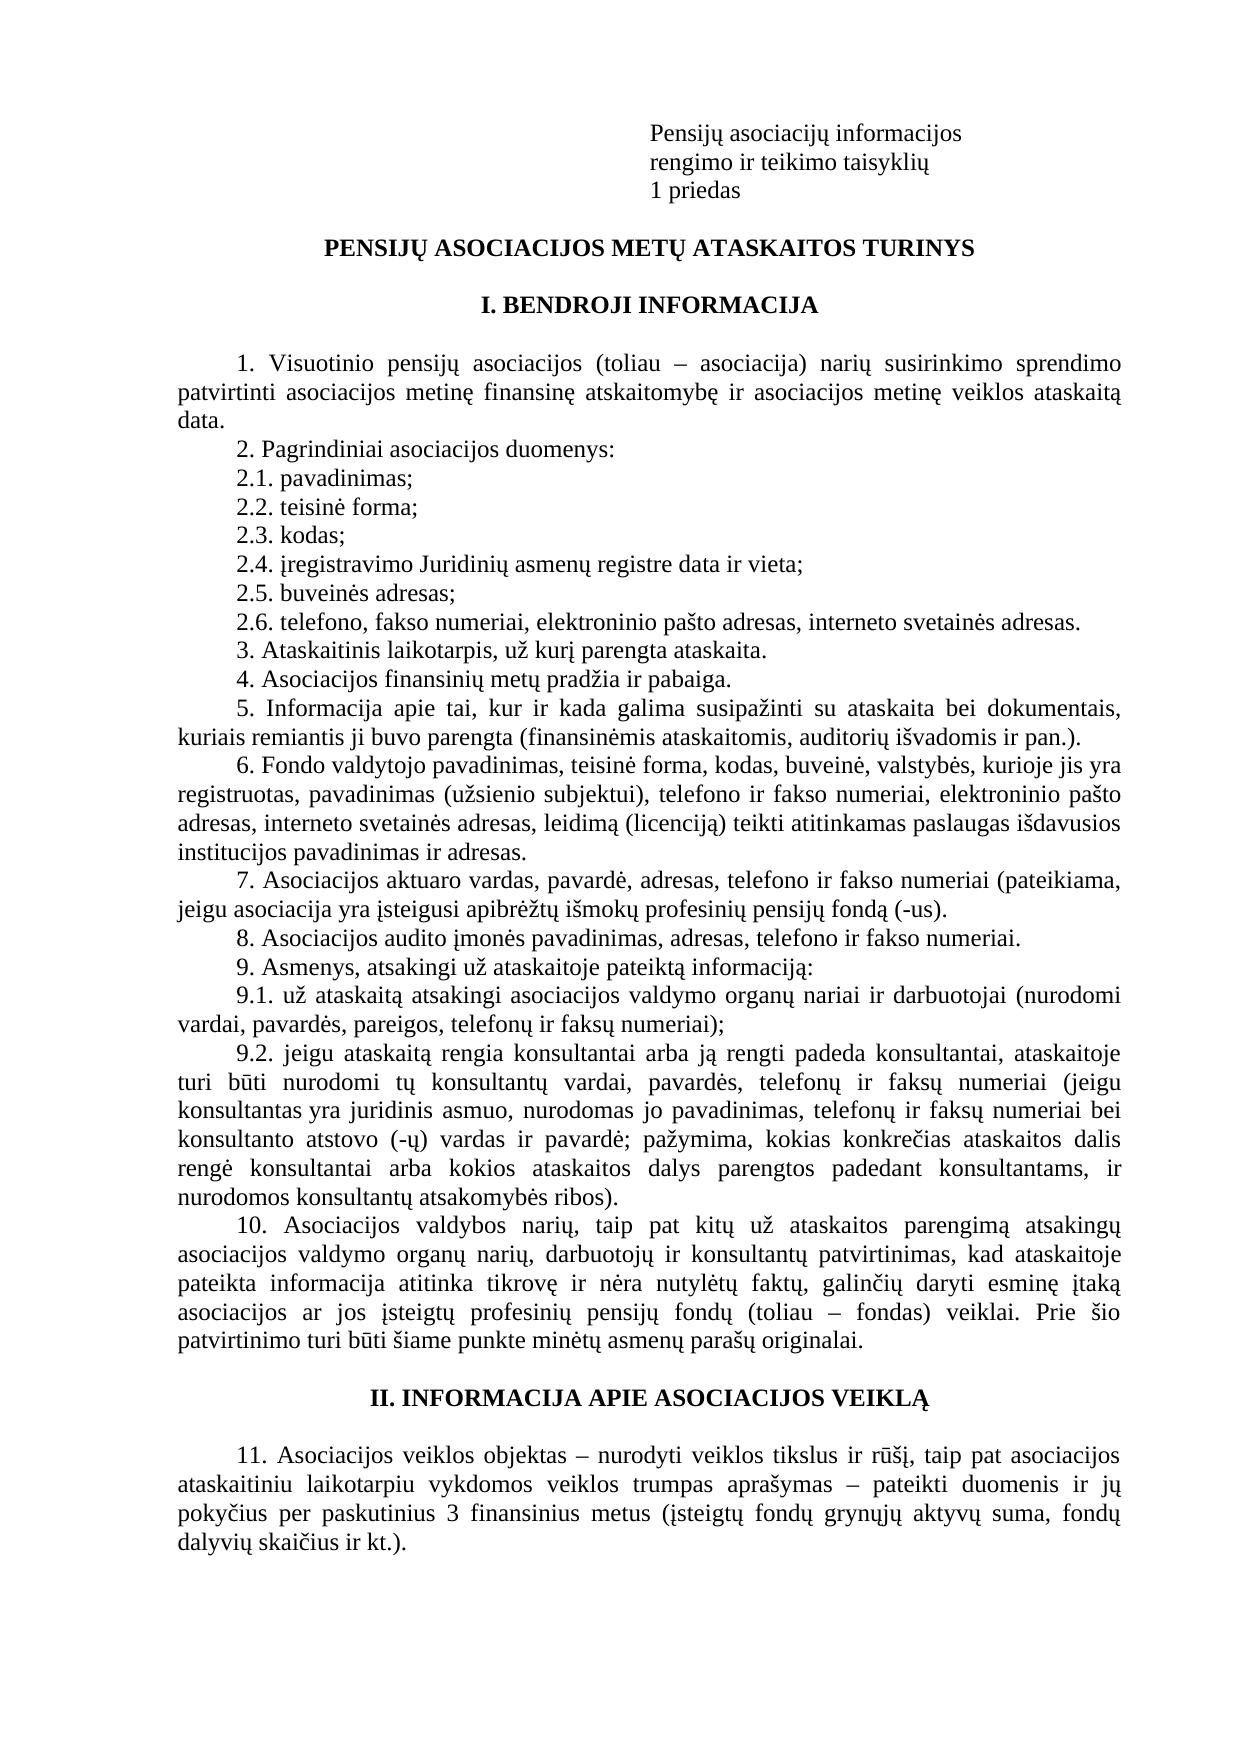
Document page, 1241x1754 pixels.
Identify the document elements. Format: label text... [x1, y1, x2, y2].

text 2.4. įregistravimo Juridinių asmenų registre data ir vieta; [177, 549, 1122, 578]
text 5. Informacija apie tai, kur ir kada galima susipažinti su ataskaita bei dokumentais, kuriais remiantis ji buvo parengta (finansinėmis ataskaitomis, auditorių išvadomis ir pan.). [177, 693, 1122, 751]
text 8. Asociacijos audito įmonės pavadinimas, adresas, telefono ir fakso numeriai. [177, 923, 1122, 952]
text II. informacija apie asociacijos veiklą [177, 1383, 1122, 1412]
text 2.5. buveinės adresas; [177, 578, 1122, 607]
text rengimo ir teikimo taisyklių [649, 147, 1122, 176]
text pensijų Asociacijos metų ataskaitos turinys [177, 233, 1122, 262]
text 9.2. jeigu ataskaitą rengia konsultantai arba ją rengti padeda konsultantai, ataskaitoje turi būti nurodomi tų konsultantų vardai, pavardės, telefonų ir faksų numeriai (jeigu konsultantas yra juridinis asmuo, nurodomas jo pavadinimas, telefonų ir faksų numeriai bei konsultanto atstovo (-ų) vardas ir pavardė; pažymima, kokias konkrečias ataskaitos dalis rengė konsultantai arba kokios ataskaitos dalys parengtos padedant konsultantams, ir nurodomos konsultantų atsakomybės ribos). [177, 1038, 1122, 1211]
text 11. Asociacijos veiklos objektas – nurodyti veiklos tikslus ir rūšį, taip pat asociacijos ataskaitiniu laikotarpiu vykdomos veiklos trumpas aprašymas – pateikti duomenis ir jų pokyčius per paskutinius 3 finansinius metus (įsteigtų fondų grynųjų aktyvų suma, fondų dalyvių skaičius ir kt.). [177, 1441, 1122, 1556]
text Pensijų asociacijų informacijos [649, 118, 1122, 147]
text 6. Fondo valdytojo pavadinimas, teisinė forma, kodas, buveinė, valstybės, kurioje jis yra registruotas, pavadinimas (užsienio subjektui), telefono ir fakso numeriai, elektroninio pašto adresas, interneto svetainės adresas, leidimą (licenciją) teikti atitinkamas paslaugas išdavusios institucijos pavadinimas ir adresas. [177, 751, 1122, 866]
text 2.6. telefono, fakso numeriai, elektroninio pašto adresas, interneto svetainės adresas. [177, 607, 1122, 636]
text 2.1. pavadinimas; [177, 463, 1122, 492]
text 9.1. už ataskaitą atsakingi asociacijos valdymo organų nariai ir darbuotojai (nurodomi vardai, pavardės, pareigos, telefonų ir faksų numeriai); [177, 981, 1122, 1038]
text 2.2. teisinė forma; [177, 492, 1122, 521]
text 10. Asociacijos valdybos narių, taip pat kitų už ataskaitos parengimą atsakingų asociacijos valdymo organų narių, darbuotojų ir konsultantų patvirtinimas, kad ataskaitoje pateikta informacija atitinka tikrovę ir nėra nutylėtų faktų, galinčių daryti esminę įtaką asociacijos ar jos įsteigtų profesinių pensijų fondų (toliau – fondas) veiklai. Prie šio patvirtinimo turi būti šiame punkte minėtų asmenų parašų originalai. [177, 1211, 1122, 1354]
text 9. Asmenys, atsakingi už ataskaitoje pateiktą informaciją: [177, 952, 1122, 981]
text 3. Ataskaitinis laikotarpis, už kurį parengta ataskaita. [177, 636, 1122, 664]
text 7. Asociacijos aktuaro vardas, pavardė, adresas, telefono ir fakso numeriai (pateikiama, jeigu asociacija yra įsteigusi apibrėžtų išmokų profesinių pensijų fondą (-us). [177, 866, 1122, 923]
text 2.3. kodas; [177, 521, 1122, 549]
text 1 priedas [649, 176, 1122, 204]
text 1. visuotinio pensijų asociacijos (toliau – asociacija) narių susirinkimo sprendimo patvirtinti asociacijos metinę finansinę atskaitomybę ir asociacijos metinę veiklos ataskaitą data. [177, 348, 1122, 434]
text 2. Pagrindiniai asociacijos duomenys: [177, 434, 1122, 463]
text I. BENDROJI INFORMACIJA [177, 291, 1122, 319]
text 4. Asociacijos finansinių metų pradžia ir pabaiga. [177, 664, 1122, 693]
